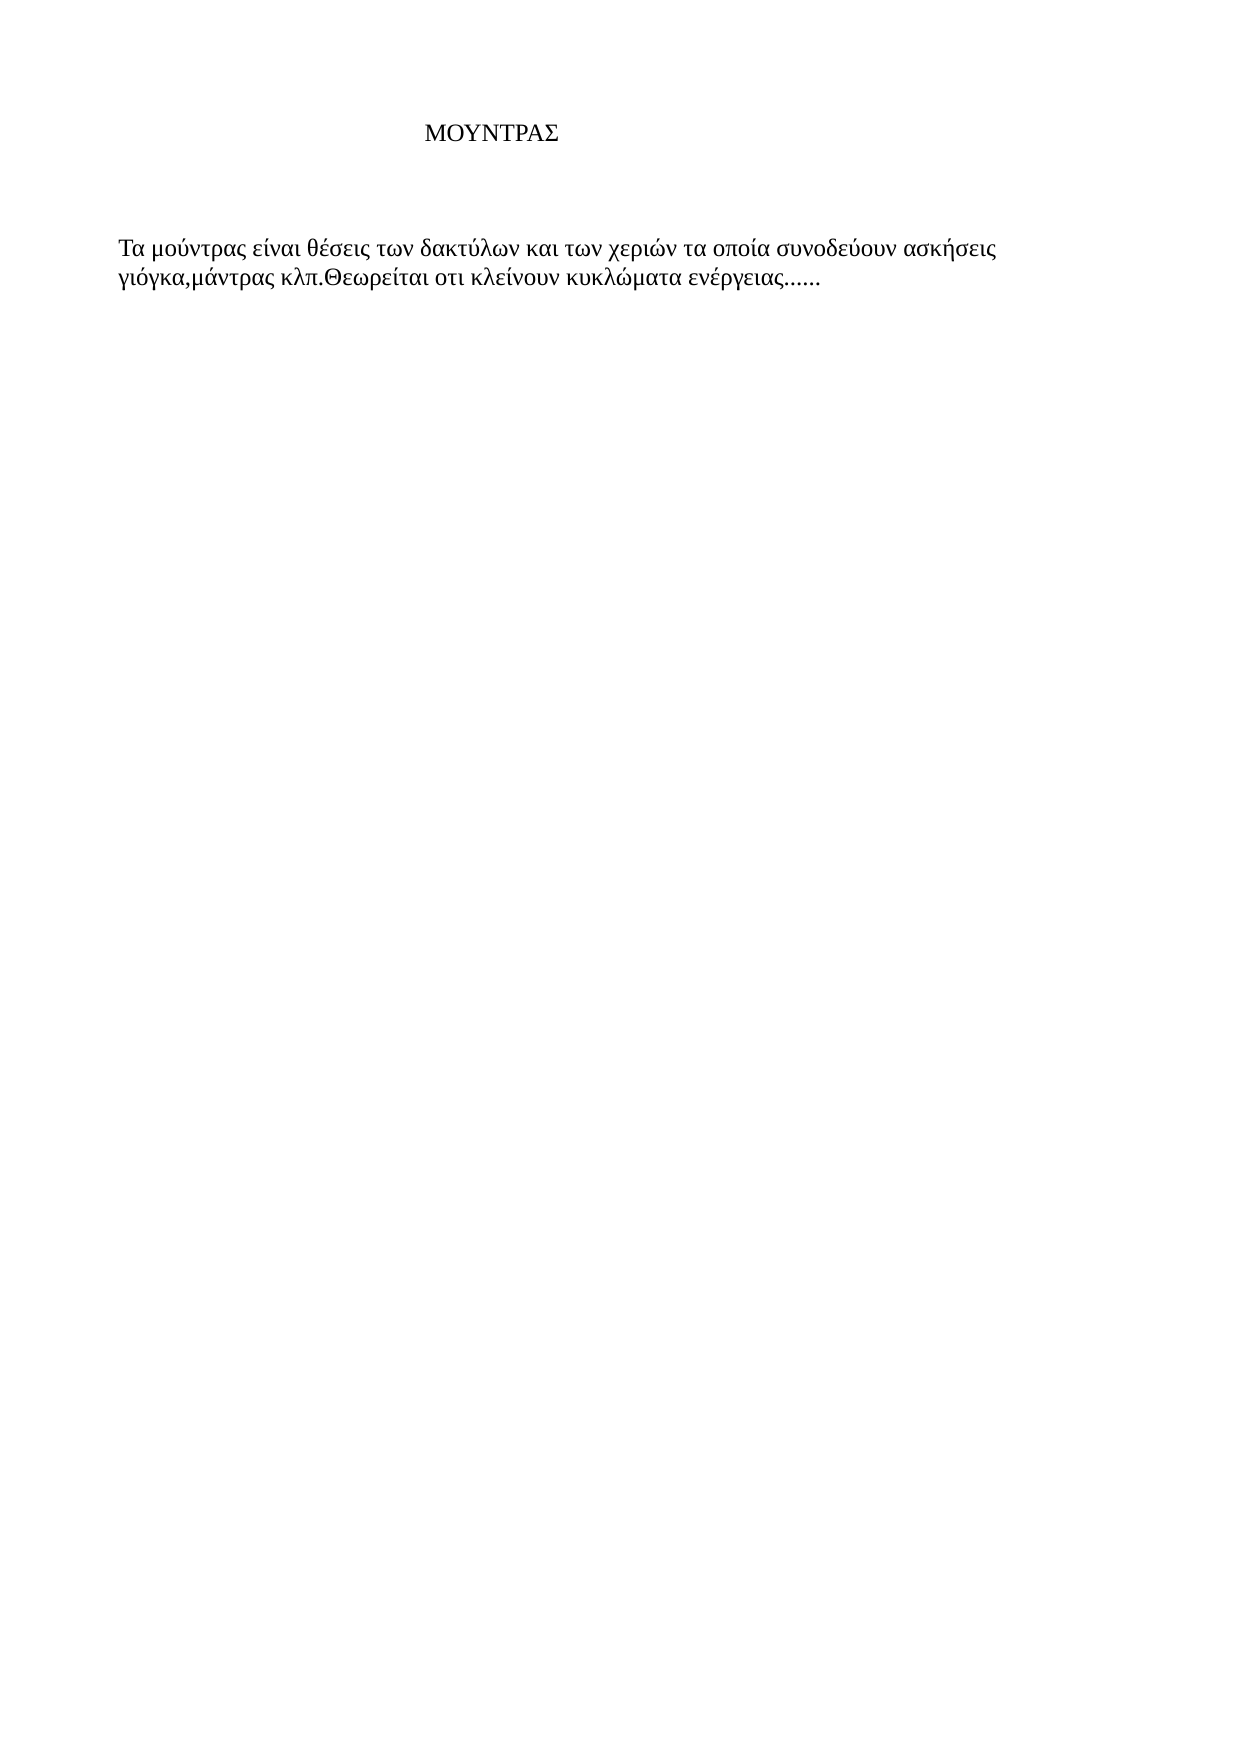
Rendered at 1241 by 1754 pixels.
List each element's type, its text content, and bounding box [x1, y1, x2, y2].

text Τα μούντρας είναι θέσεις των δακτύλων και των χεριών τα οποία συνοδεύουν ασκήσεις γιόγκα,μάντρας κλπ.Θεωρείται οτι κλείνουν κυκλώματα ενέργειας...... [118, 233, 1122, 291]
text ΜΟΥΝΤΡΑΣ [118, 118, 1122, 147]
